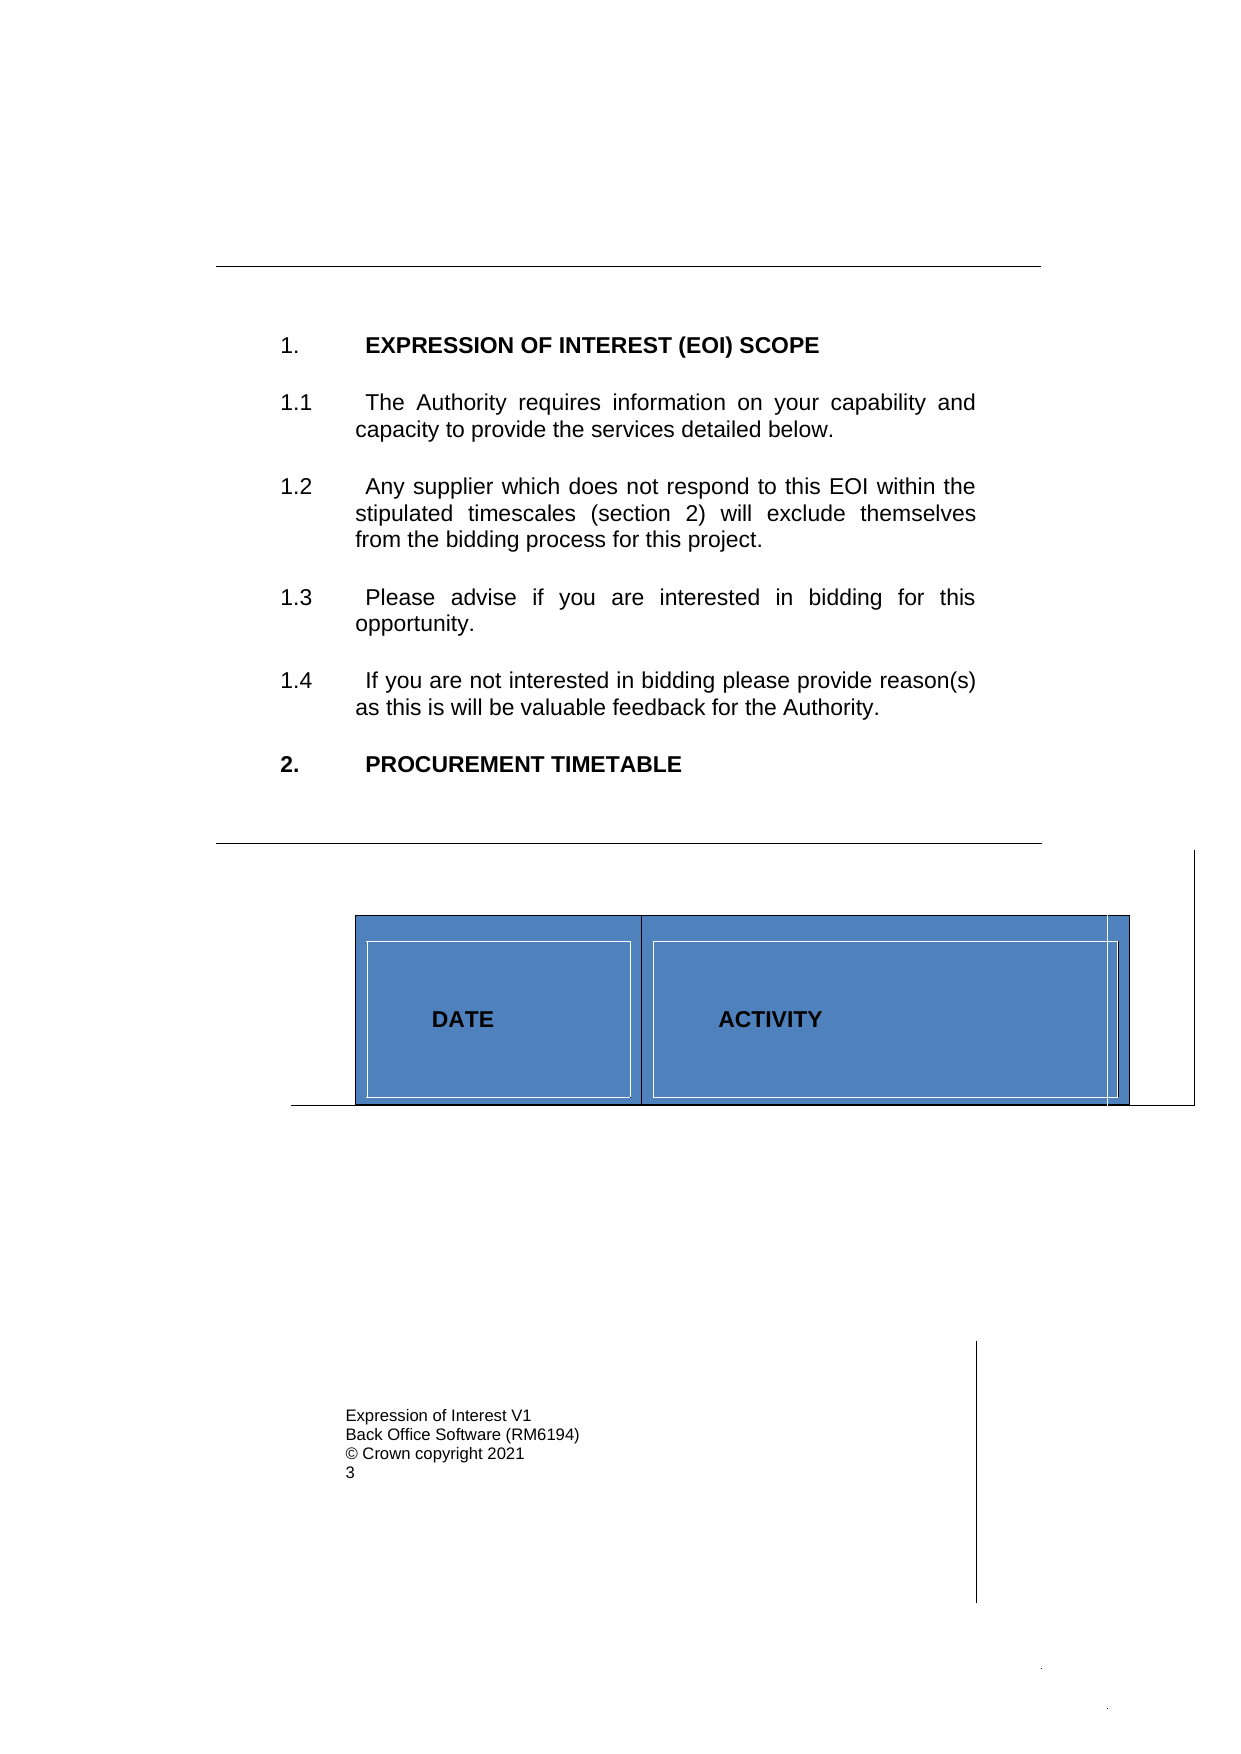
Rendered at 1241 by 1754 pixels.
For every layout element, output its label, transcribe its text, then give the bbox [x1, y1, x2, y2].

table_header [1108, 916, 1129, 1104]
list PROCUREMENT TIMETABLE [216, 686, 1041, 842]
list If you are not interested in bidding please provide reason(s) as this is will be valuable feedback for the Authority. [216, 602, 1041, 686]
list EXPRESSION OF INTEREST (EOI) SCOPE [216, 268, 1041, 324]
list The Authority requires information on your capability and capacity to provide the services detailed below. [216, 324, 1041, 408]
table_header DATE [356, 916, 641, 1104]
list Any supplier which does not respond to this EOI within the stipulated timescales (section 2) will exclude themselves from the bidding process for this project. [216, 408, 1041, 518]
table_header ACTIVITY [642, 916, 1107, 1104]
list Please advise if you are interested in bidding for this opportunity. [216, 518, 1041, 602]
